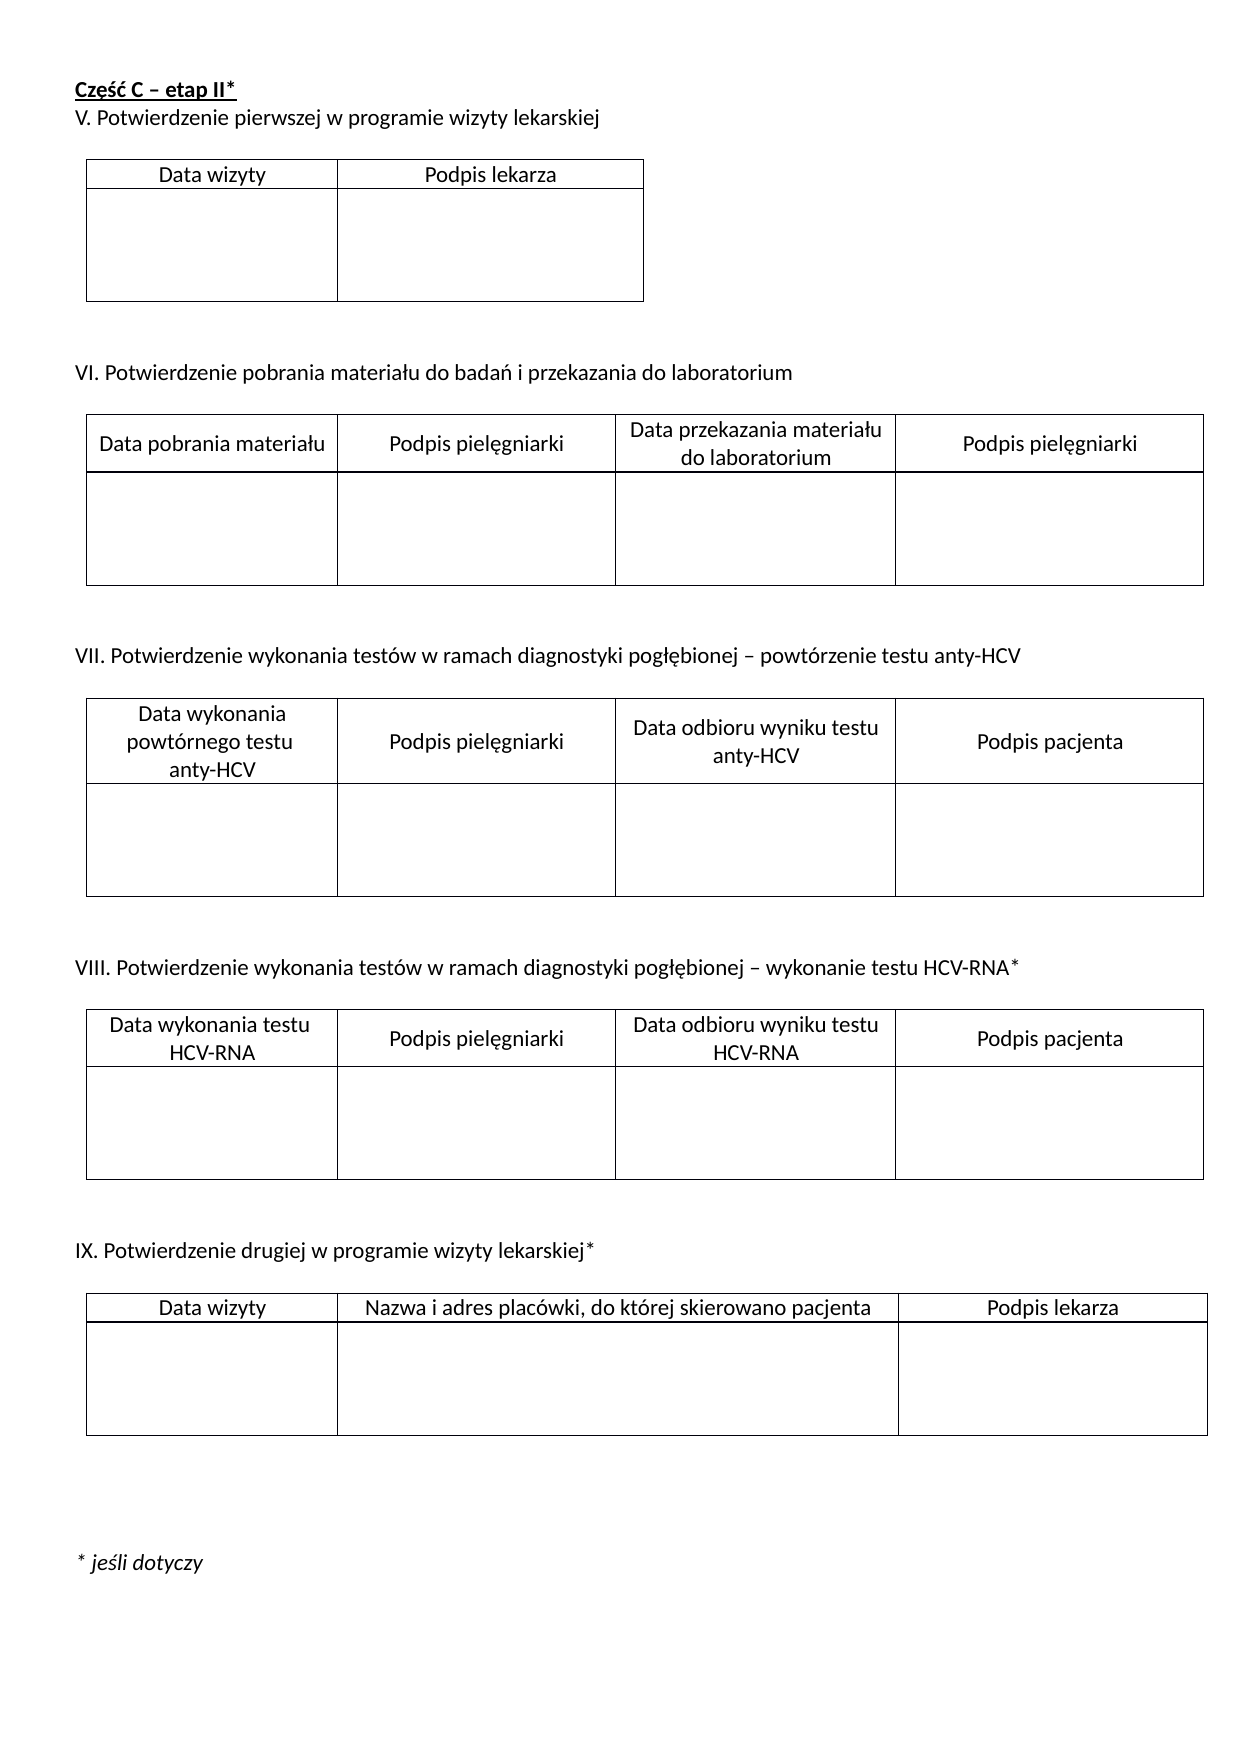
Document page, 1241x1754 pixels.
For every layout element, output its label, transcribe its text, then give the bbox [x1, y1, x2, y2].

table_cell [616, 1067, 895, 1179]
table_header Data wykonania powtórnego testu anty-HCV [87, 699, 337, 783]
table_header Podpis pacjenta [896, 1010, 1203, 1066]
table_cell [87, 1323, 337, 1434]
text V. Potwierdzenie pierwszej w programie wizyty lekarskiej [75, 103, 1165, 131]
table_header Data odbioru wyniku testu HCV-RNA [616, 1010, 895, 1066]
table_cell [896, 473, 1203, 584]
table_cell [616, 473, 895, 584]
table_cell [87, 189, 337, 301]
text * jeśli dotyczy [75, 1548, 1165, 1576]
table_cell [87, 1067, 337, 1179]
table_header Data przekazania materiału do laboratorium [616, 415, 895, 471]
table_header Podpis pielęgniarki [338, 699, 615, 783]
table_cell [338, 1323, 898, 1434]
text VIII. Potwierdzenie wykonania testów w ramach diagnostyki pogłębionej – wykonanie testu HCV-RNA* [75, 953, 1165, 981]
table_header Podpis pielęgniarki [338, 1010, 615, 1066]
text VII. Potwierdzenie wykonania testów w ramach diagnostyki pogłębionej – powtórzenie testu anty-HCV [75, 642, 1165, 670]
table_header Data odbioru wyniku testu anty-HCV [616, 699, 895, 783]
table_header Podpis lekarza [899, 1294, 1207, 1321]
table_header Podpis pacjenta [896, 699, 1203, 783]
table_cell [87, 473, 337, 584]
table_header Data wizyty [87, 1294, 337, 1321]
table_cell [338, 189, 643, 301]
table_cell [338, 784, 615, 896]
table_header Data pobrania materiału [87, 415, 337, 471]
text Część C – etap II* [75, 75, 1165, 103]
table_cell [616, 784, 895, 896]
table_header Nazwa i adres placówki, do której skierowano pacjenta [338, 1294, 898, 1321]
table_cell [896, 784, 1203, 896]
table_header Podpis pielęgniarki [338, 415, 615, 471]
table_cell [338, 1067, 615, 1179]
table_header Data wizyty [87, 160, 337, 188]
table_header Podpis lekarza [338, 160, 643, 188]
table_header Podpis pielęgniarki [896, 415, 1203, 471]
table_cell [896, 1067, 1203, 1179]
text IX. Potwierdzenie drugiej w programie wizyty lekarskiej* [75, 1236, 1165, 1264]
table_cell [899, 1323, 1207, 1434]
table_cell [87, 784, 337, 896]
table_cell [338, 473, 615, 584]
table_header Data wykonania testu HCV-RNA [87, 1010, 337, 1066]
text VI. Potwierdzenie pobrania materiału do badań i przekazania do laboratorium [75, 358, 1165, 386]
